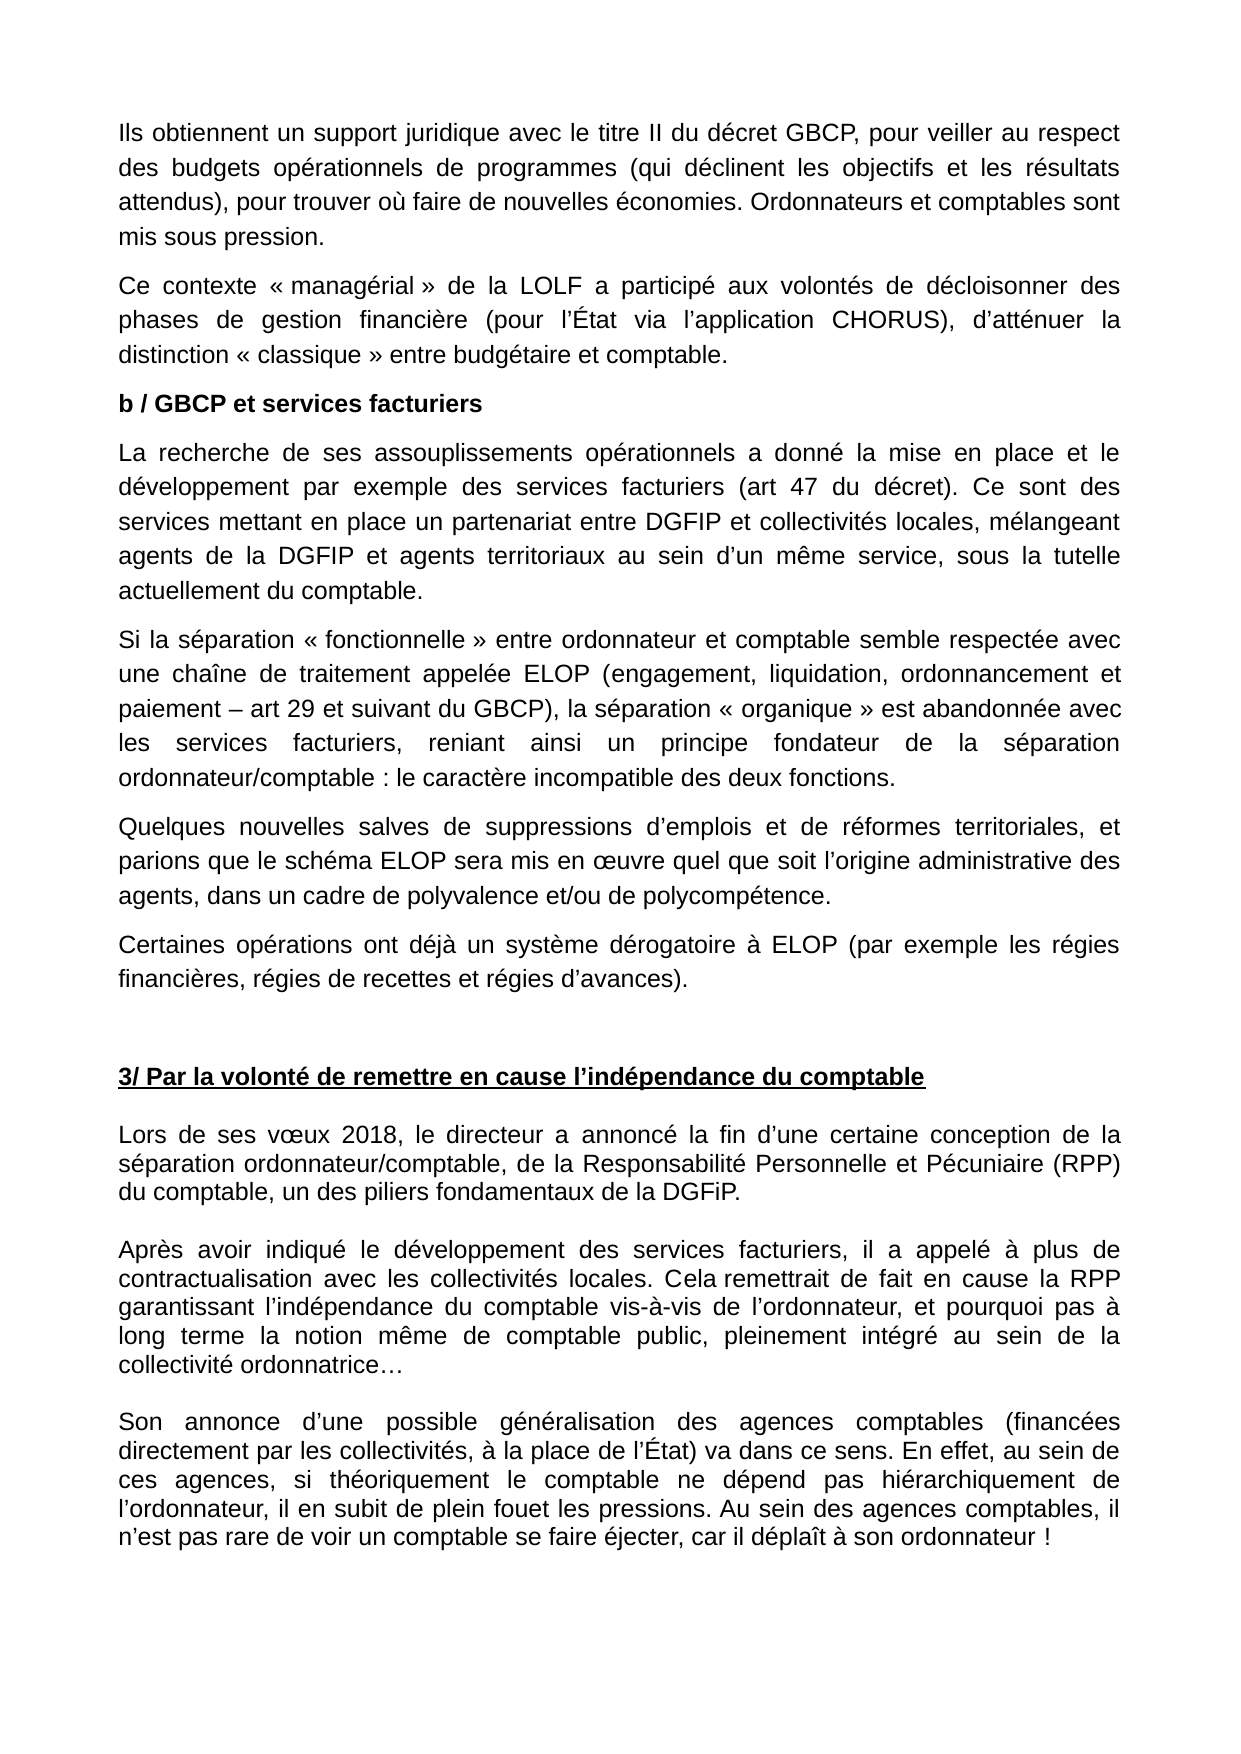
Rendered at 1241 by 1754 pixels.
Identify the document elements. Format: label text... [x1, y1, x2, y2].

text Certaines opérations ont déjà un système dérogatoire à ELOP (par exemple les régies financières, régies de recettes et régies d’avances). [118, 930, 1122, 993]
text Après avoir indiqué le développement des services facturiers, il a appelé à plus de contractualisation avec les collectivités locales. Cela remettrait de fait en cause la RPP garantissant l’indépendance du comptable vis-à-vis de l’ordonnateur, et pourquoi pas à long terme la notion même de comptable public, pleinement intégré au sein de la collectivité ordonnatrice… [118, 1235, 1122, 1378]
text Ils obtiennent un support juridique avec le titre II du décret GBCP, pour veiller au respect des budgets opérationnels de programmes (qui déclinent les objectifs et les résultats attendus), pour trouver où faire de nouvelles économies. Ordonnateurs et comptables sont mis sous pression. [118, 118, 1122, 250]
text Quelques nouvelles salves de suppressions d’emplois et de réformes territoriales, et parions que le schéma ELOP sera mis en œuvre quel que soit l’origine administrative des agents, dans un cadre de polyvalence et/ou de polycompétence. [118, 812, 1122, 909]
text Ce contexte « managérial » de la LOLF a participé aux volontés de décloisonner des phases de gestion financière (pour l’État via l’application CHORUS), d’atténuer la distinction « classique » entre budgétaire et comptable. [118, 271, 1122, 368]
text La recherche de ses assouplissements opérationnels a donné la mise en place et le développement par exemple des services facturiers (art 47 du décret). Ce sont des services mettant en place un partenariat entre DGFIP et collectivités locales, mélangeant agents de la DGFIP et agents territoriaux au sein d’un même service, sous la tutelle actuellement du comptable. [118, 438, 1122, 604]
text 3/ Par la volonté de remettre en cause l’indépendance du comptable [118, 1062, 1122, 1091]
text Son annonce d’une possible généralisation des agences comptables (financées directement par les collectivités, à la place de l’État) va dans ce sens. En effet, au sein de ces agences, si théoriquement le comptable ne dépend pas hiérarchiquement de l’ordonnateur, il en subit de plein fouet les pressions. Au sein des agences comptables, il n’est pas rare de voir un comptable se faire éjecter, car il déplaît à son ordonnateur ! [118, 1407, 1122, 1551]
text Lors de ses vœux 2018, le directeur a annoncé la fin d’une certaine conception de la séparation ordonnateur/comptable, de la Responsabilité Personnelle et Pécuniaire (RPP) du comptable, un des piliers fondamentaux de la DGFiP. [118, 1120, 1122, 1206]
text Si la séparation « fonctionnelle » entre ordonnateur et comptable semble respectée avec une chaîne de traitement appelée ELOP (engagement, liquidation, ordonnancement et paiement – art 29 et suivant du GBCP), la séparation « organique » est abandonnée avec les services facturiers, reniant ainsi un principe fondateur de la séparation ordonnateur/comptable : le caractère incompatible des deux fonctions. [118, 625, 1122, 791]
text b / GBCP et services facturiers [118, 389, 1122, 417]
